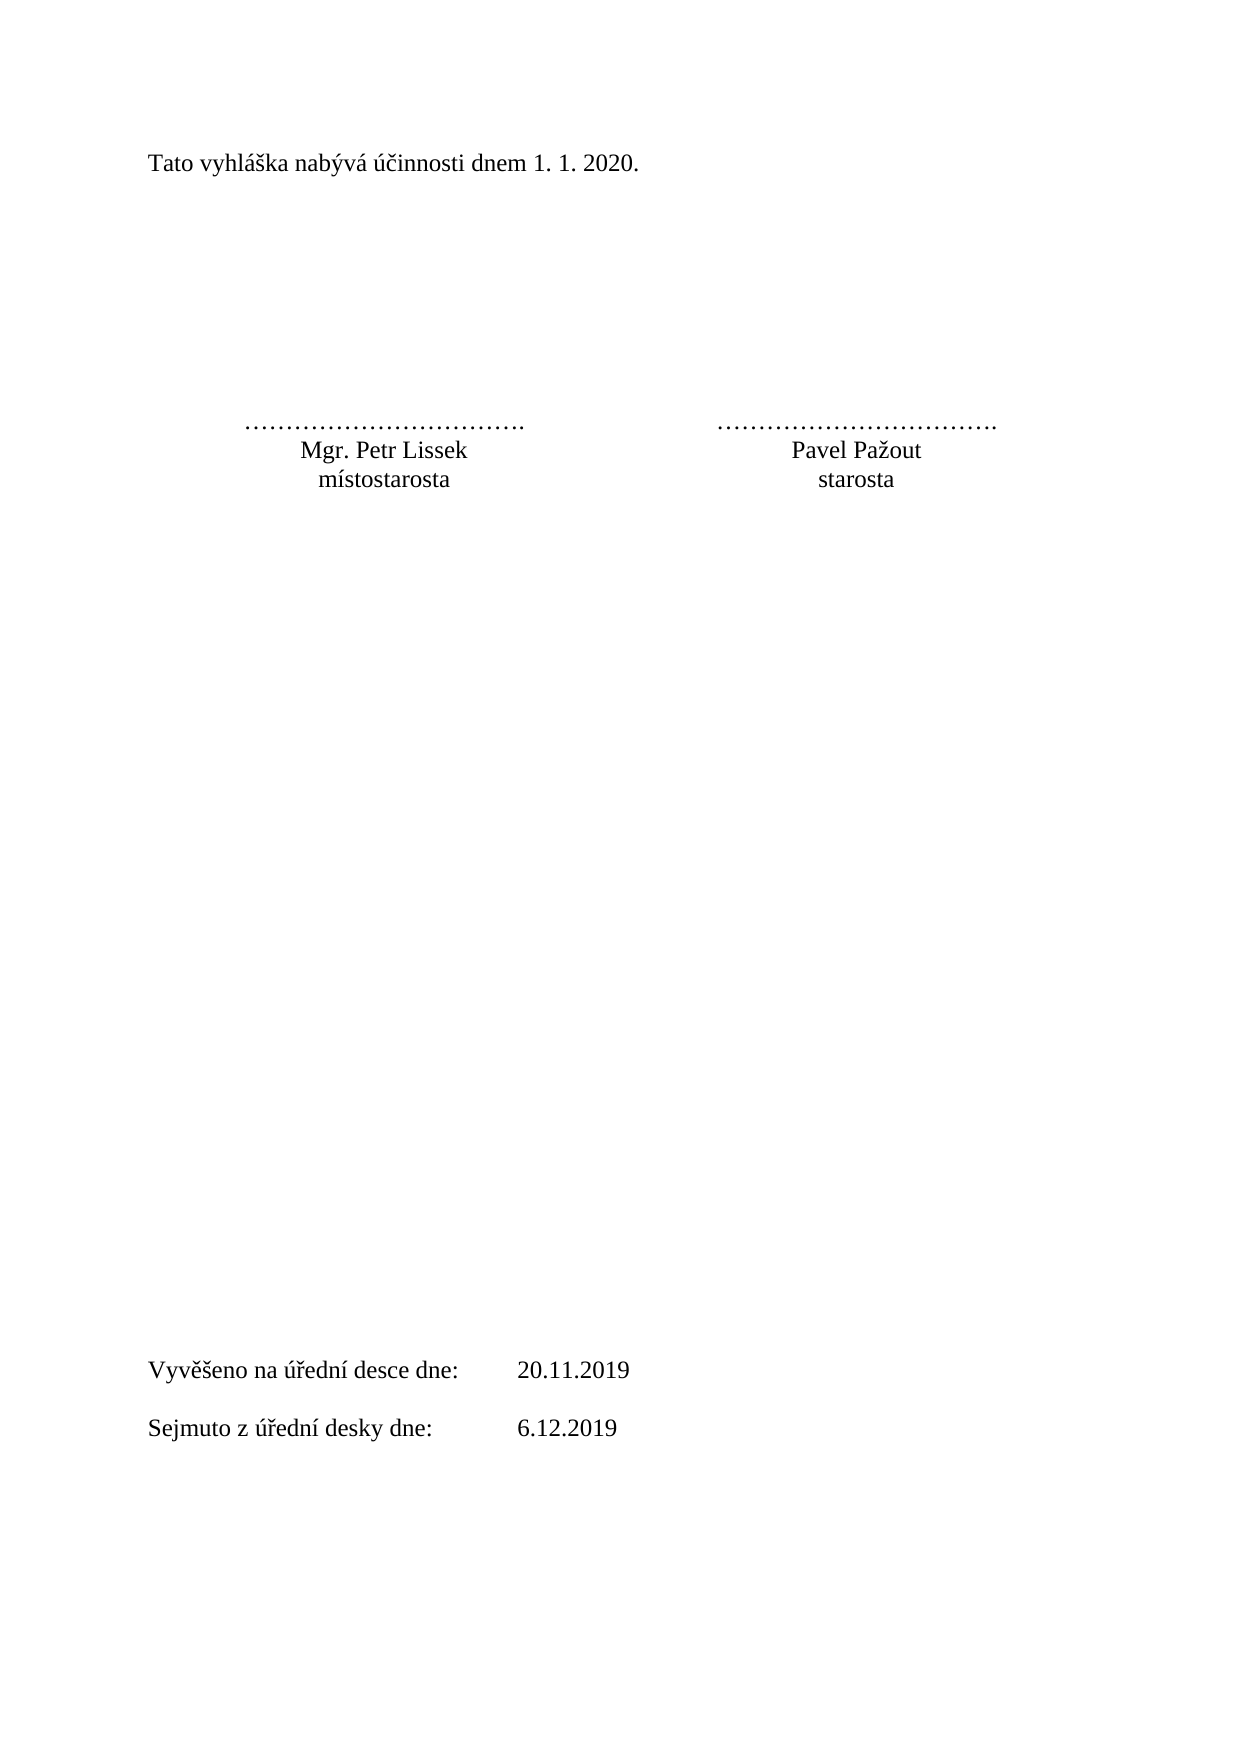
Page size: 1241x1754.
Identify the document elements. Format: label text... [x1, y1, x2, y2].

text Tato vyhláška nabývá účinnosti dnem 1. 1. 2020. [148, 148, 1092, 176]
table_cell Pavel Pažout starosta [620, 435, 1092, 493]
text Sejmuto z úřední desky dne: 6.12.2019 [148, 1413, 1092, 1441]
text Vyvěšeno na úřední desce dne: 20.11.2019 [148, 1355, 1092, 1384]
table_header ……………………………. [620, 406, 1092, 435]
table_header ……………………………. [148, 406, 620, 435]
table_cell Mgr. Petr Lissek místostarosta [148, 435, 620, 493]
